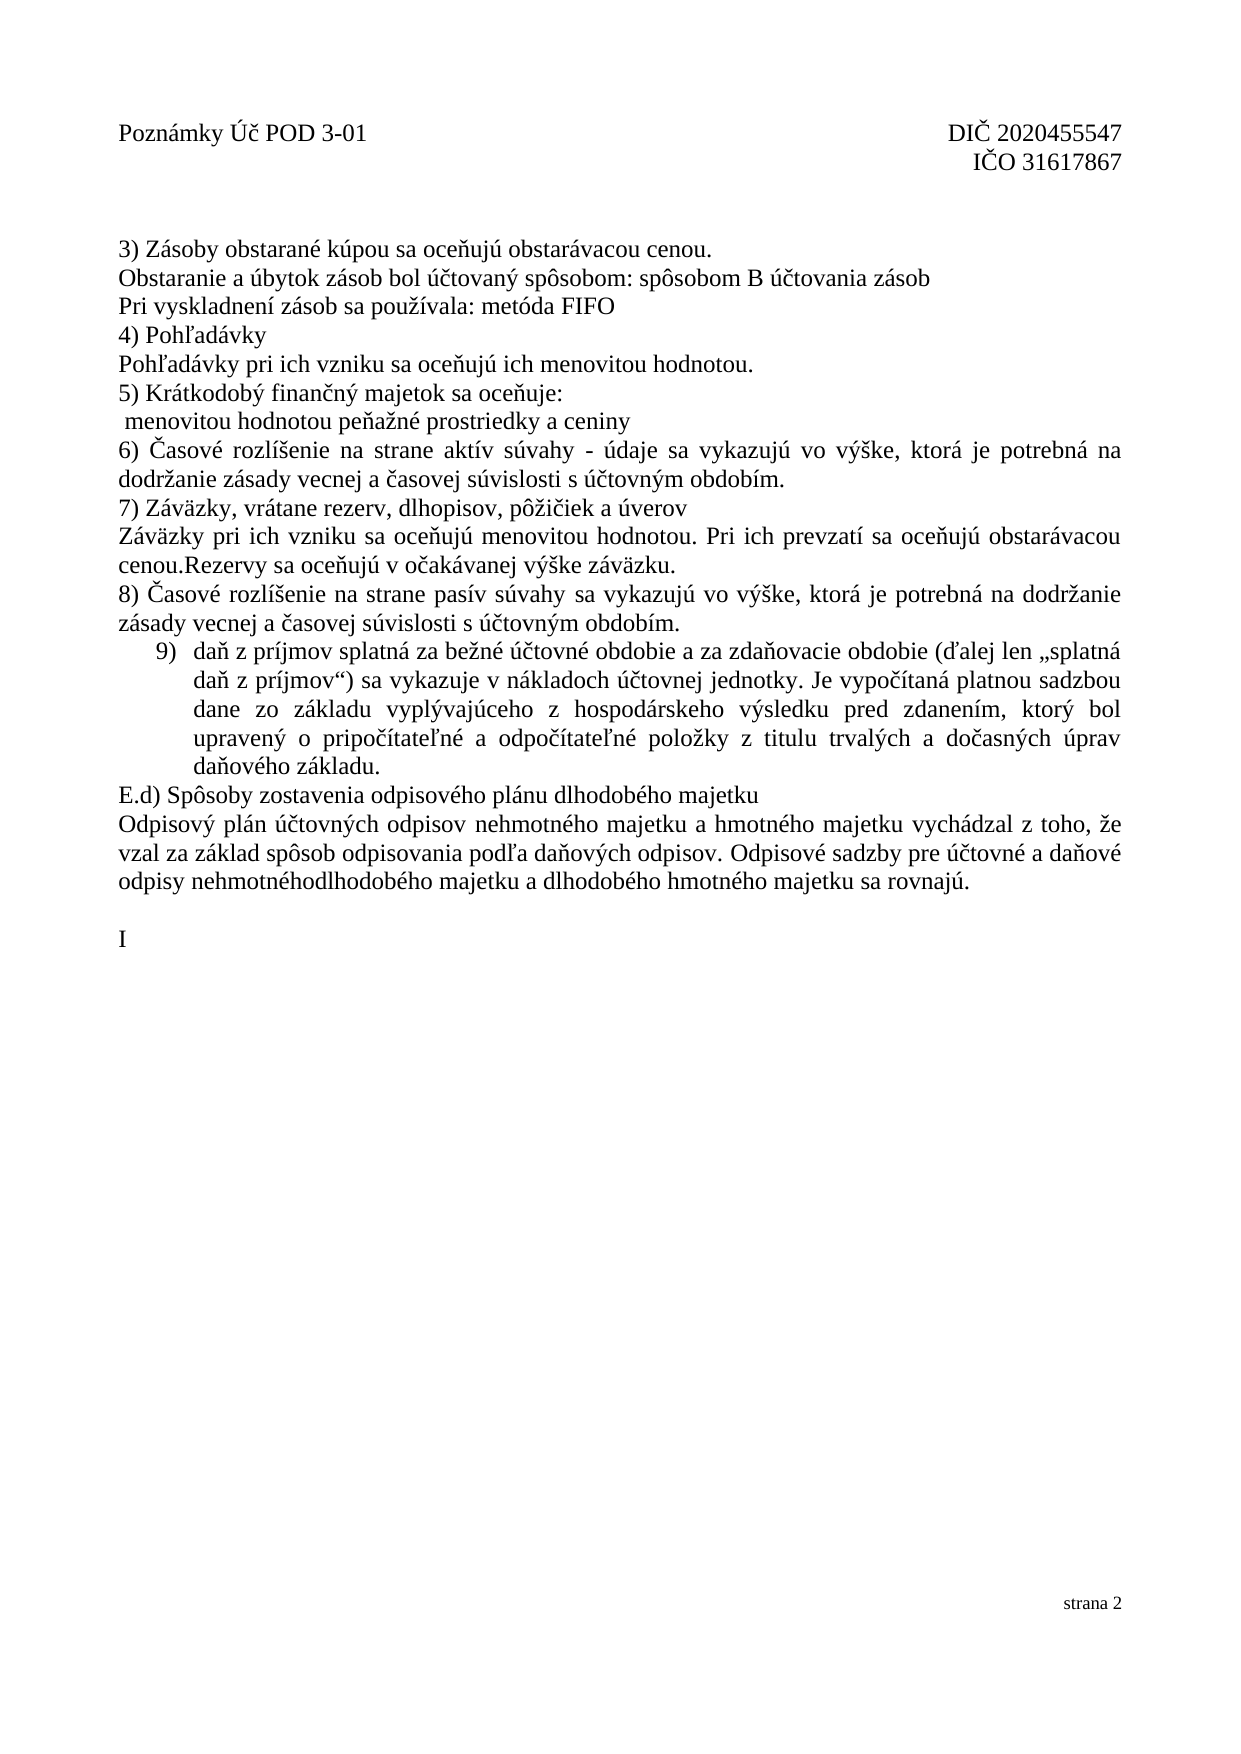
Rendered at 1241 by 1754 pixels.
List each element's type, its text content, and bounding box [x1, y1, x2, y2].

text Obstaranie a úbytok zásob bol účtovaný spôsobom: spôsobom B účtovania zásob [118, 263, 1122, 291]
text 3) Zásoby obstarané kúpou sa oceňujú obstarávacou cenou. [118, 234, 1122, 263]
text Pri vyskladnení zásob sa používala: metóda FIFO [118, 291, 1122, 320]
text 8) Časové rozlíšenie na strane pasív súvahy sa vykazujú vo výške, ktorá je potrebná na dodržanie zásady vecnej a časovej súvislosti s účtovným obdobím. [118, 579, 1122, 636]
text strana 2 [118, 1592, 1122, 1614]
text Záväzky pri ich vzniku sa oceňujú menovitou hodnotou. Pri ich prevzatí sa oceňujú obstarávacou cenou.Rezervy sa oceňujú v očakávanej výške záväzku. [118, 521, 1122, 579]
list daň z príjmov splatná za bežné účtovné obdobie a za zdaňovacie obdobie (ďalej len „splatná daň z príjmov“) sa vykazuje v nákladoch účtovnej jednotky. Je vypočítaná platnou sadzbou dane zo základu vyplývajúceho z hospodárskeho výsledku pred zdanením, ktorý bol upravený o pripočítateľné a odpočítateľné položky z titulu trvalých a dočasných úprav daňového základu. [156, 636, 1122, 780]
text 5) Krátkodobý finančný majetok sa oceňuje: [118, 378, 1122, 406]
text 4) Pohľadávky [118, 320, 1122, 349]
text 7) Záväzky, vrátane rezerv, dlhopisov, pôžičiek a úverov [118, 493, 1122, 521]
text E.d) Spôsoby zostavenia odpisového plánu dlhodobého majetku [118, 780, 1122, 809]
text menovitou hodnotou peňažné prostriedky a ceniny [118, 406, 1122, 435]
text 6) Časové rozlíšenie na strane aktív súvahy - údaje sa vykazujú vo výške, ktorá je potrebná na dodržanie zásady vecnej a časovej súvislosti s účtovným obdobím. [118, 435, 1122, 493]
text Odpisový plán účtovných odpisov nehmotného majetku a hmotného majetku vychádzal z toho, že vzal za základ spôsob odpisovania podľa daňových odpisov. Odpisové sadzby pre účtovné a daňové odpisy nehmotnéhodlhodobého majetku a dlhodobého hmotného majetku sa rovnajú. [118, 809, 1122, 895]
text I [118, 924, 1122, 953]
text Pohľadávky pri ich vzniku sa oceňujú ich menovitou hodnotou. [118, 349, 1122, 378]
